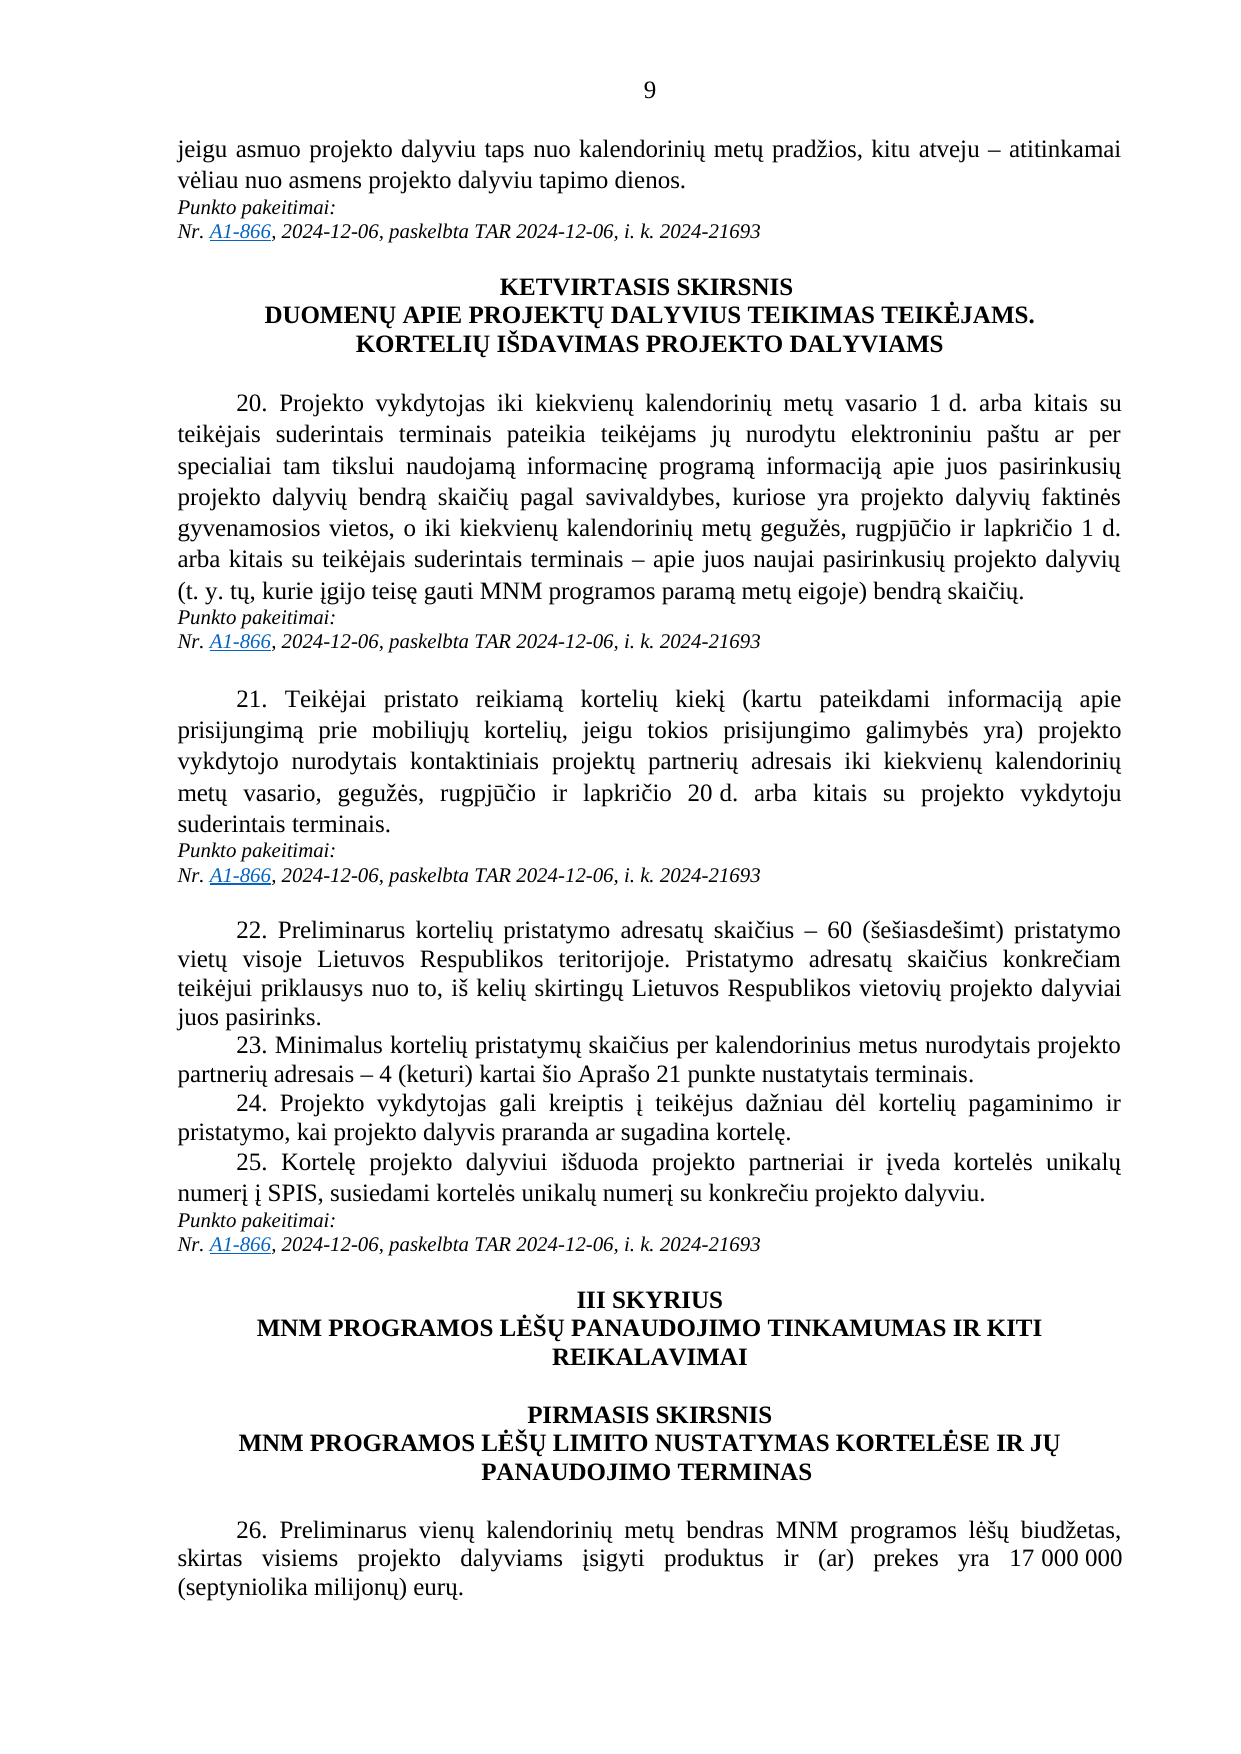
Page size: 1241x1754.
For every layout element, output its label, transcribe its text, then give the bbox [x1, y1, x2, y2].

text KORTELIŲ IŠDAVIMAS PROJEKTO DALYVIAMS [177, 329, 1122, 358]
text 22. Preliminarus kortelių pristatymo adresatų skaičius – 60 (šešiasdešimt) pristatymo vietų visoje Lietuvos Respublikos teritorijoje. Pristatymo adresatų skaičius konkrečiam teikėjui priklausys nuo to, iš kelių skirtingų Lietuvos Respublikos vietovių projekto dalyviai juos pasirinks. [177, 915, 1122, 1030]
text Nr. A1-866, 2024-12-06, paskelbta TAR 2024-12-06, i. k. 2024-21693 [177, 1232, 1122, 1256]
text III SKYRIUS [177, 1285, 1122, 1313]
text 25. Kortelę projekto dalyviui išduoda projekto partneriai ir įveda kortelės unikalų numerį į SPIS, susiedami kortelės unikalų numerį su konkrečiu projekto dalyviu. [177, 1145, 1122, 1208]
text Punkto pakeitimai: [177, 195, 1122, 219]
text KETVIRTASIS SKIRSNIS [177, 272, 1122, 300]
text 20. Projekto vykdytojas iki kiekvienų kalendorinių metų vasario 1 d. arba kitais su teikėjais suderintais terminais pateikia teikėjams jų nurodytu elektroniniu paštu ar per specialiai tam tikslui naudojamą informacinę programą informaciją apie juos pasirinkusių projekto dalyvių bendrą skaičių pagal savivaldybes, kuriose yra projekto dalyvių faktinės gyvenamosios vietos, o iki kiekvienų kalendorinių metų gegužės, rugpjūčio ir lapkričio 1 d. arba kitais su teikėjais suderintais terminais – apie juos naujai pasirinkusių projekto dalyvių (t. y. tų, kurie įgijo teisę gauti MNM programos paramą metų eigoje) bendrą skaičių. [177, 387, 1122, 605]
text 21. Teikėjai pristato reikiamą kortelių kiekį (kartu pateikdami informaciją apie prisijungimą prie mobiliųjų kortelių, jeigu tokios prisijungimo galimybės yra) projekto vykdytojo nurodytais kontaktiniais projektų partnerių adresais iki kiekvienų kalendorinių metų vasario, gegužės, rugpjūčio ir lapkričio 20 d. arba kitais su projekto vykdytoju suderintais terminais. [177, 682, 1122, 838]
text Nr. A1-866, 2024-12-06, paskelbta TAR 2024-12-06, i. k. 2024-21693 [177, 629, 1122, 653]
text Nr. A1-866, 2024-12-06, paskelbta TAR 2024-12-06, i. k. 2024-21693 [177, 219, 1122, 243]
text MNM PROGRAMOS LĖŠŲ PANAUDOJIMO TINKAMUMAS IR KITI REIKALAVIMAI [177, 1313, 1122, 1371]
text 23. Minimalus kortelių pristatymų skaičius per kalendorinius metus nurodytais projekto partnerių adresais – 4 (keturi) kartai šio Aprašo 21 punkte nustatytais terminais. [177, 1030, 1122, 1088]
text Punkto pakeitimai: [177, 1208, 1122, 1232]
text Punkto pakeitimai: [177, 605, 1122, 629]
text PIRMASIS SKIRSNIS [177, 1400, 1122, 1428]
text 26. Preliminarus vienų kalendorinių metų bendras MNM programos lėšų biudžetas, skirtas visiems projekto dalyviams įsigyti produktus ir (ar) prekes yra 17 000 000 (septyniolika milijonų) eurų. [177, 1515, 1122, 1601]
text DUOMENŲ APIE PROJEKTŲ DALYVIUS TEIKIMAS TEIKĖJAMS. [177, 300, 1122, 329]
text Nr. A1-866, 2024-12-06, paskelbta TAR 2024-12-06, i. k. 2024-21693 [177, 862, 1122, 887]
text MNM PROGRAMOS LĖŠŲ LIMITO NUSTATYMAS KORTELĖSE IR JŲ PANAUDOJIMO TERMINAS [177, 1428, 1122, 1486]
text 24. Projekto vykdytojas gali kreiptis į teikėjus dažniau dėl kortelių pagaminimo ir pristatymo, kai projekto dalyvis praranda ar sugadina kortelę. [177, 1088, 1122, 1145]
text jeigu asmuo projekto dalyviu taps nuo kalendorinių metų pradžios, kitu atveju – atitinkamai vėliau nuo asmens projekto dalyviu tapimo dienos. [177, 132, 1122, 195]
text Punkto pakeitimai: [177, 838, 1122, 862]
